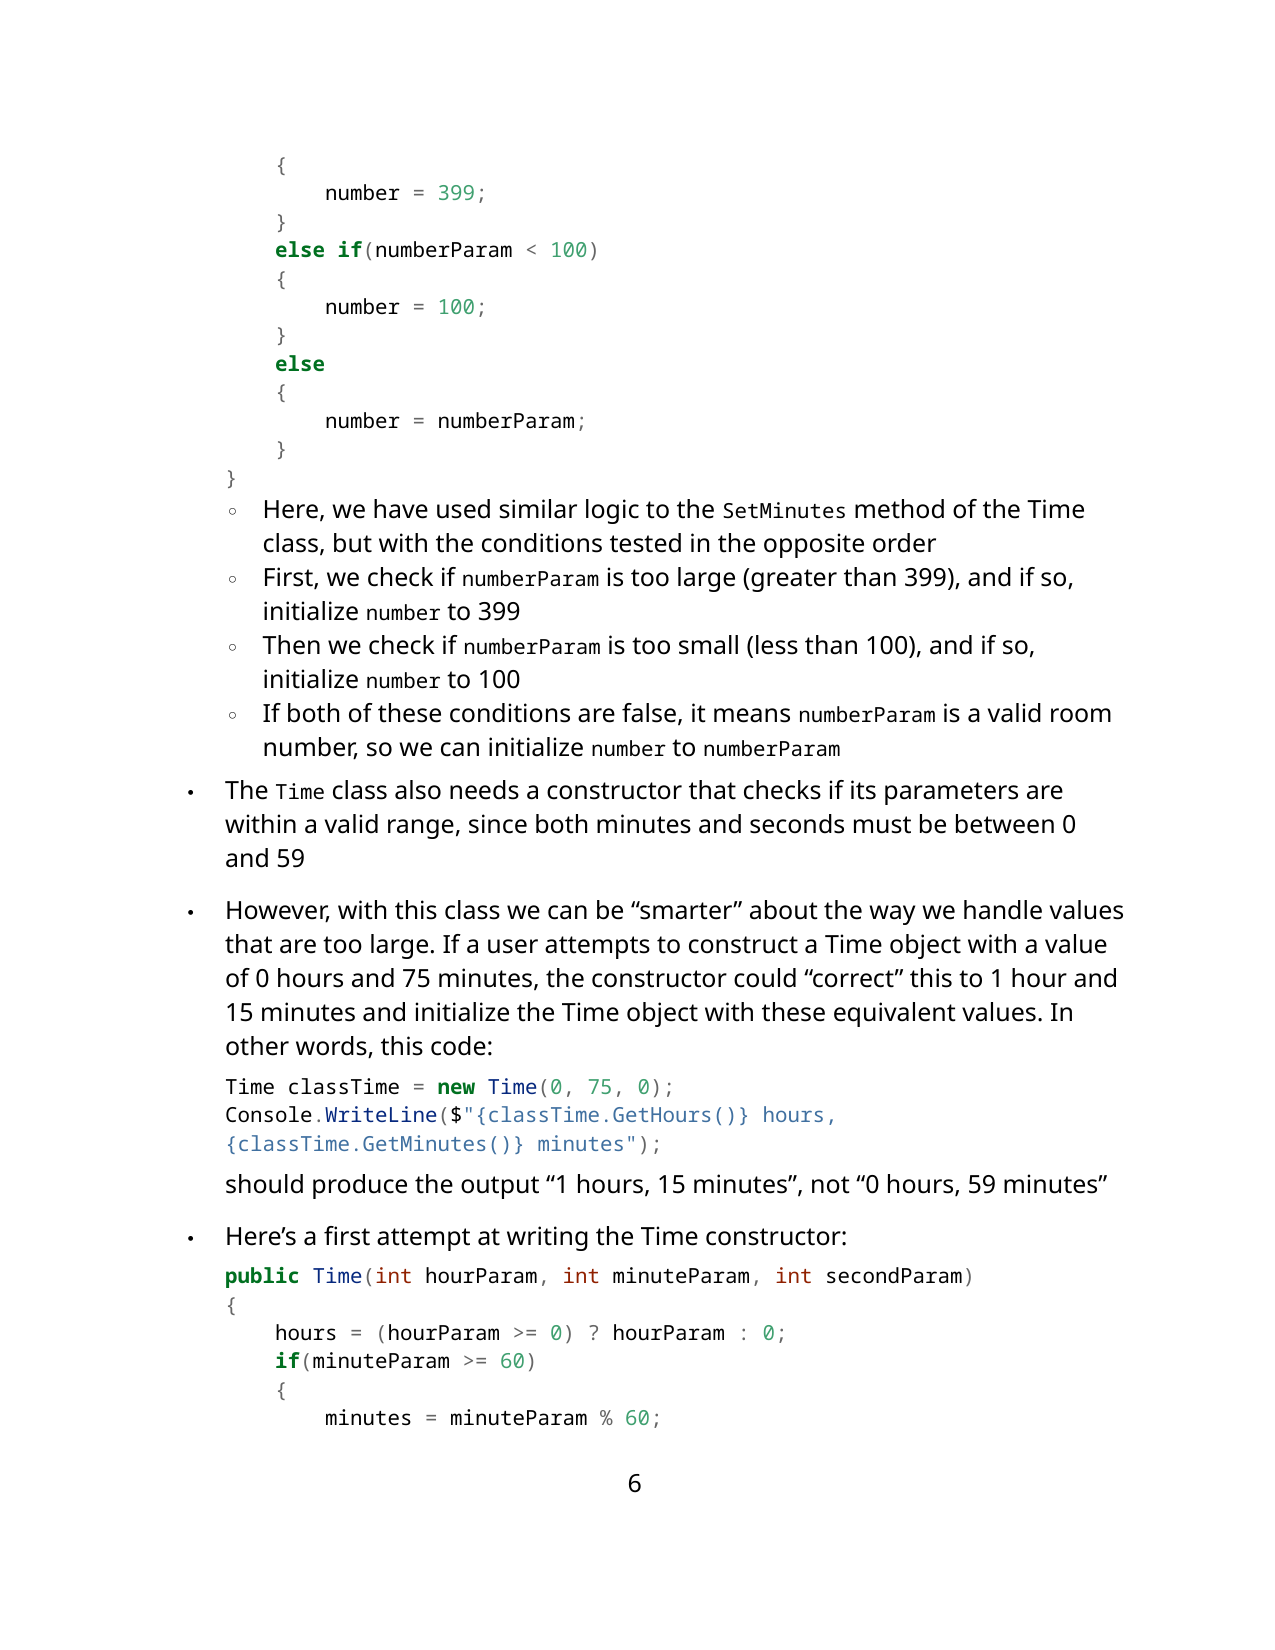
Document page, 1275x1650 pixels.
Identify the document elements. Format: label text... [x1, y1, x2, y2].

list Then we check if numberParam is too small (less than 100), and if so, initialize number to 100 [225, 627, 1125, 696]
list { [187, 377, 1125, 406]
list However, with this class we can be “smarter” about the way we handle values that are too large. If a user attempts to construct a Time object with a value of 0 hours and 75 minutes, the constructor could “correct” this to 1 hour and 15 minutes and initialize the Time object with these equivalent values. In other words, this code: [187, 893, 1125, 1063]
list Time classTime = new Time(0, 75, 0); [187, 1072, 1125, 1101]
list { [187, 1290, 1125, 1318]
list hours = (hourParam >= 0) ? hourParam : 0; [187, 1318, 1125, 1347]
list should produce the output “1 hours, 15 minutes”, not “0 hours, 59 minutes” [187, 1166, 1125, 1200]
list { [187, 264, 1125, 292]
list } [187, 321, 1125, 349]
list number = numberParam; [187, 406, 1125, 434]
list } [187, 463, 1125, 491]
list Console.WriteLine($"{classTime.GetHours()} hours, {classTime.GetMinutes()} minutes"); [187, 1101, 1125, 1157]
list public Time(int hourParam, int minuteParam, int secondParam) [187, 1261, 1125, 1290]
list number = 399; [187, 178, 1125, 207]
list if(minuteParam >= 60) [187, 1347, 1125, 1375]
list else if(numberParam < 100) [187, 235, 1125, 264]
list minutes = minuteParam % 60; [187, 1403, 1125, 1432]
list Here, we have used similar logic to the SetMinutes method of the Time class, but with the conditions tested in the opposite order [225, 491, 1125, 559]
list else [187, 349, 1125, 377]
list Here’s a first attempt at writing the Time constructor: [187, 1218, 1125, 1252]
list } [187, 434, 1125, 463]
list { [187, 150, 1125, 178]
list If both of these conditions are false, it means numberParam is a valid room number, so we can initialize number to numberParam [225, 696, 1125, 764]
list { [187, 1375, 1125, 1403]
list The Time class also needs a constructor that checks if its parameters are within a valid range, since both minutes and seconds must be between 0 and 59 [187, 773, 1125, 875]
list First, we check if numberParam is too large (greater than 399), and if so, initialize number to 399 [225, 559, 1125, 627]
list } [187, 207, 1125, 235]
list number = 100; [187, 292, 1125, 321]
